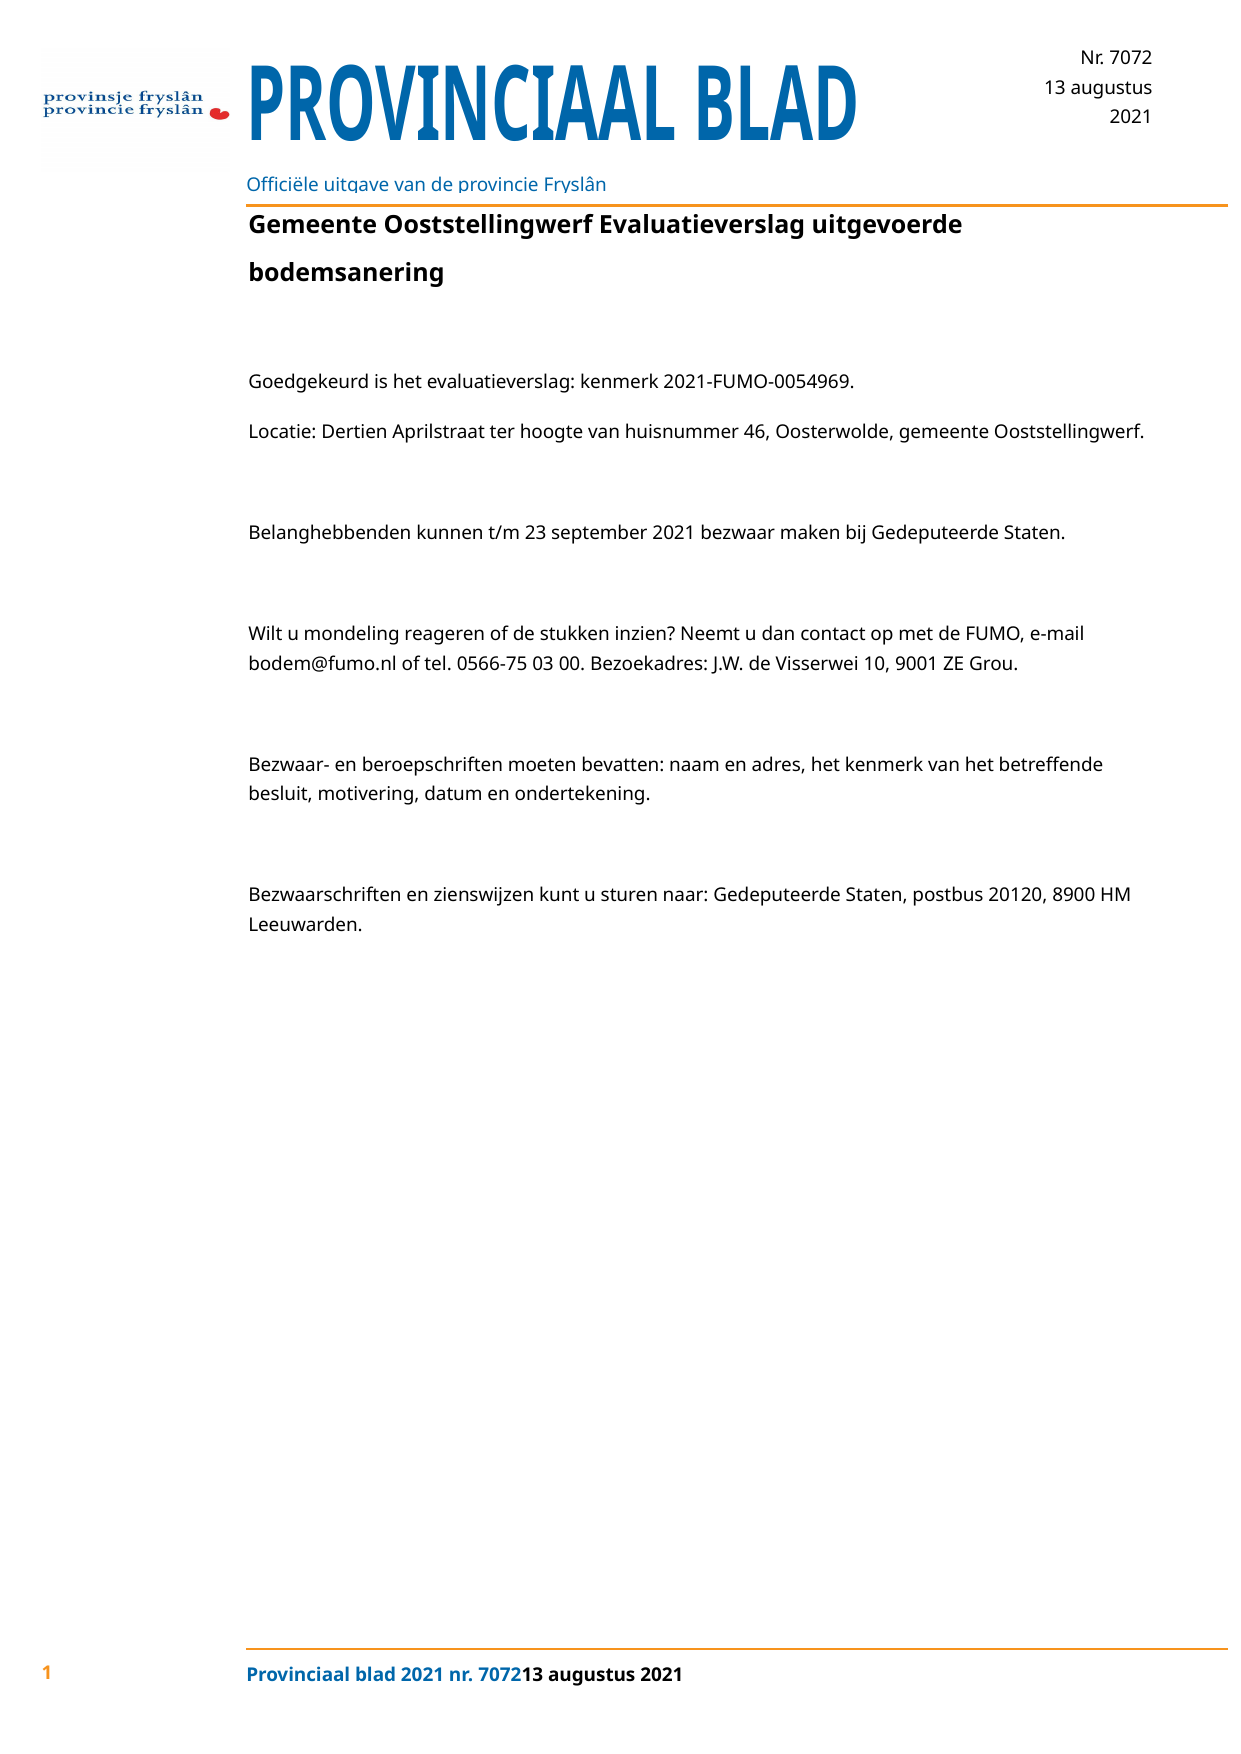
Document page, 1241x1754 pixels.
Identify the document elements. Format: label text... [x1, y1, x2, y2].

text Gemeente Ooststellingwerf Evaluatieverslag uitgevoerde bodemsanering [248, 207, 1152, 288]
picture [41, 47, 231, 172]
text Locatie: Dertien Aprilstraat ter hoogte van huisnummer 46, Oosterwolde, gemeente Ooststellingwerf. [248, 419, 1152, 444]
text Goedgekeurd is het evaluatieverslag: kenmerk 2021-FUMO-0054969. [248, 368, 1152, 394]
text Belanghebbenden kunnen t/m 23 september 2021 bezwaar maken bij Gedeputeerde Staten. [248, 519, 1152, 545]
text Bezwaar- en beroepschriften moeten bevatten: naam en adres, het kenmerk van het betreffende besluit, motivering, datum en ondertekening. [248, 751, 1152, 806]
text Bezwaarschriften en zienswijzen kunt u sturen naar: Gedeputeerde Staten, postbus 20120, 8900 HM Leeuwarden. [248, 881, 1152, 937]
text Wilt u mondeling reageren of de stukken inzien? Neemt u dan contact op met de FUMO, e-mail bodem@fumo.nl of tel. 0566-75 03 00. Bezoekadres: J.W. de Visserwei 10, 9001 ZE Grou. [248, 620, 1152, 676]
